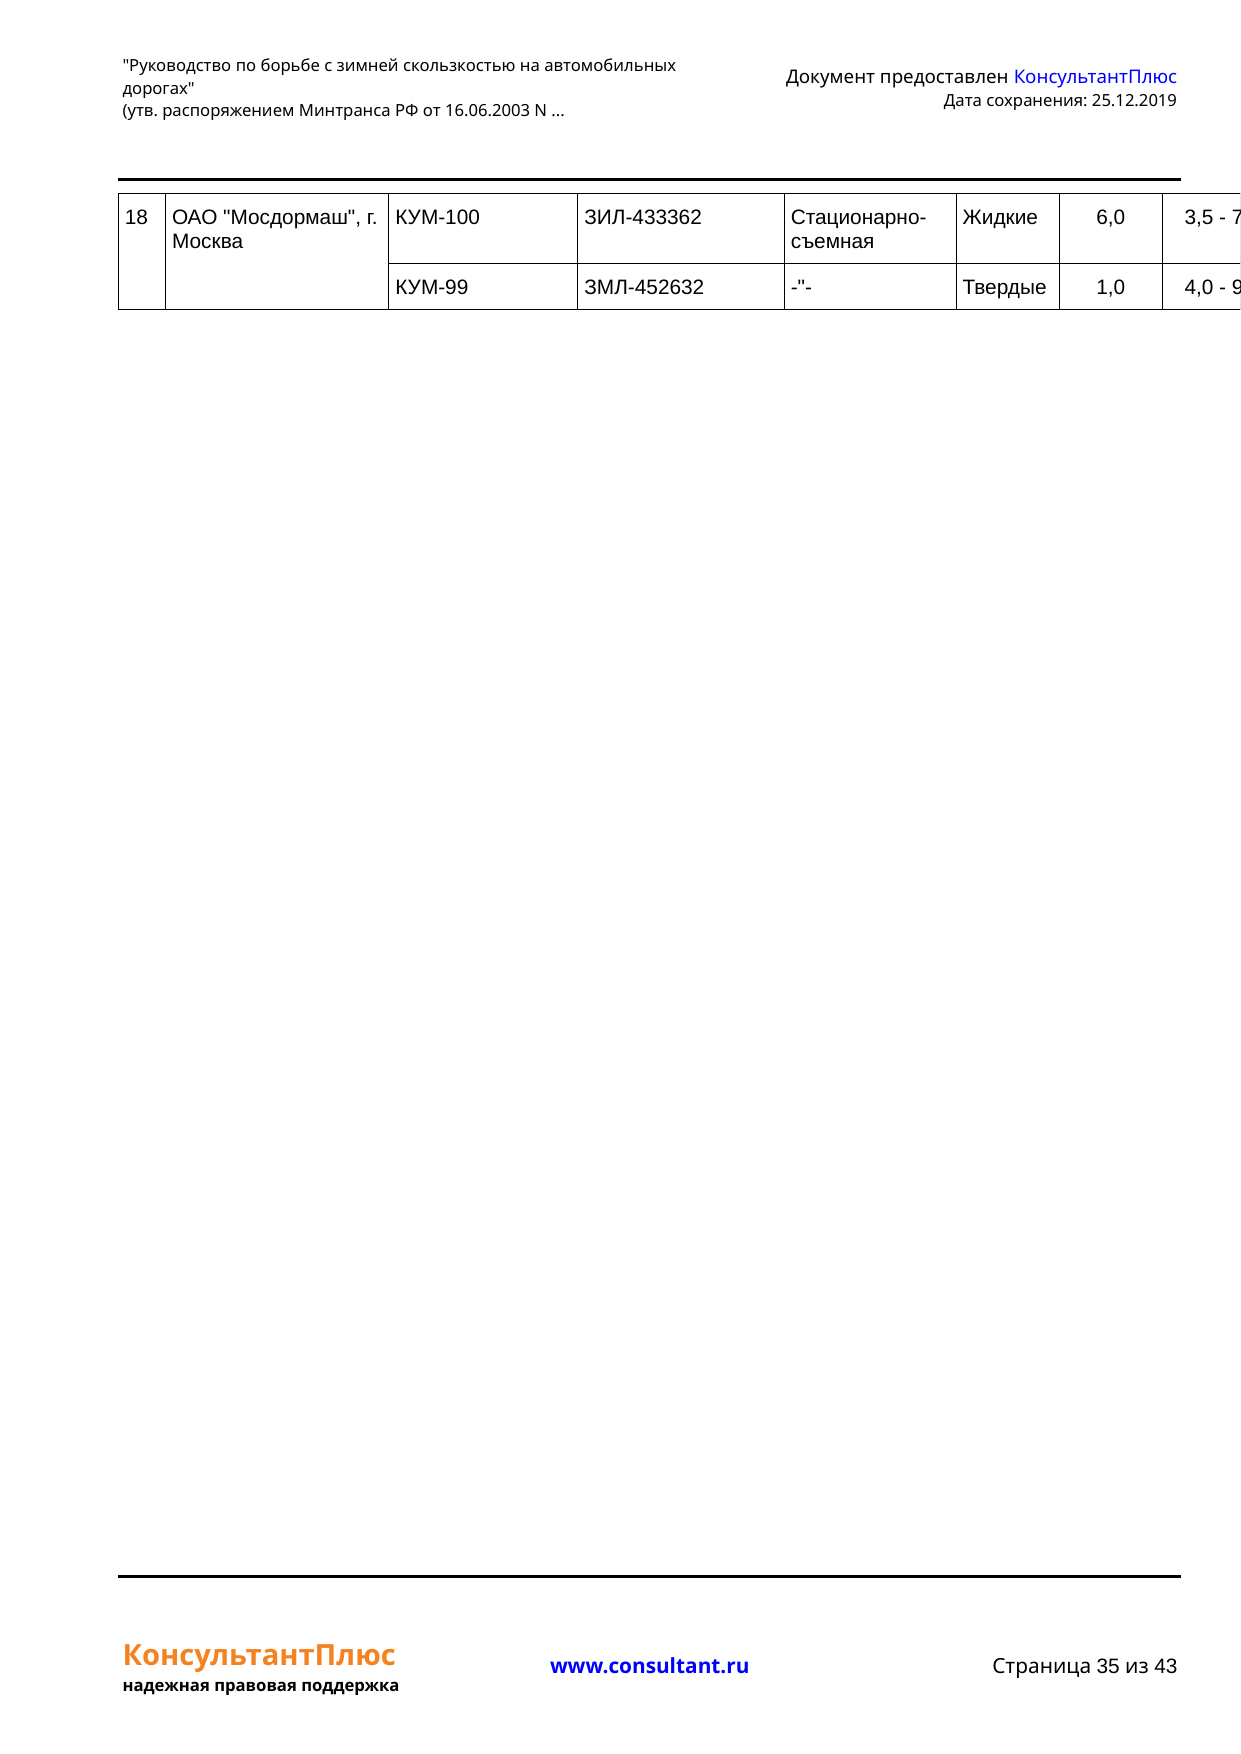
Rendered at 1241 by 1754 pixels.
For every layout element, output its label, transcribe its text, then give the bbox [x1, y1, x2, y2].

table_cell ЗИЛ-433362 [578, 194, 784, 263]
table_cell 1,0 [1060, 264, 1162, 309]
table_cell КУМ-100 [389, 194, 577, 263]
table_cell Стационарно-съемная [785, 194, 956, 263]
table_cell 18 [119, 194, 165, 309]
table_cell Жидкие [957, 194, 1059, 263]
table_cell Твердые [957, 264, 1059, 309]
table_cell 3,5 - 7,0 [1163, 194, 1240, 263]
table_cell КУМ-99 [389, 264, 577, 309]
table_cell ЗМЛ-452632 [578, 264, 784, 309]
table_cell -"- [785, 264, 956, 309]
table_cell ОАО "Мосдормаш", г. Москва [166, 194, 388, 309]
table_cell 4,0 - 9,0 [1163, 264, 1240, 309]
table_cell 6,0 [1060, 194, 1162, 263]
